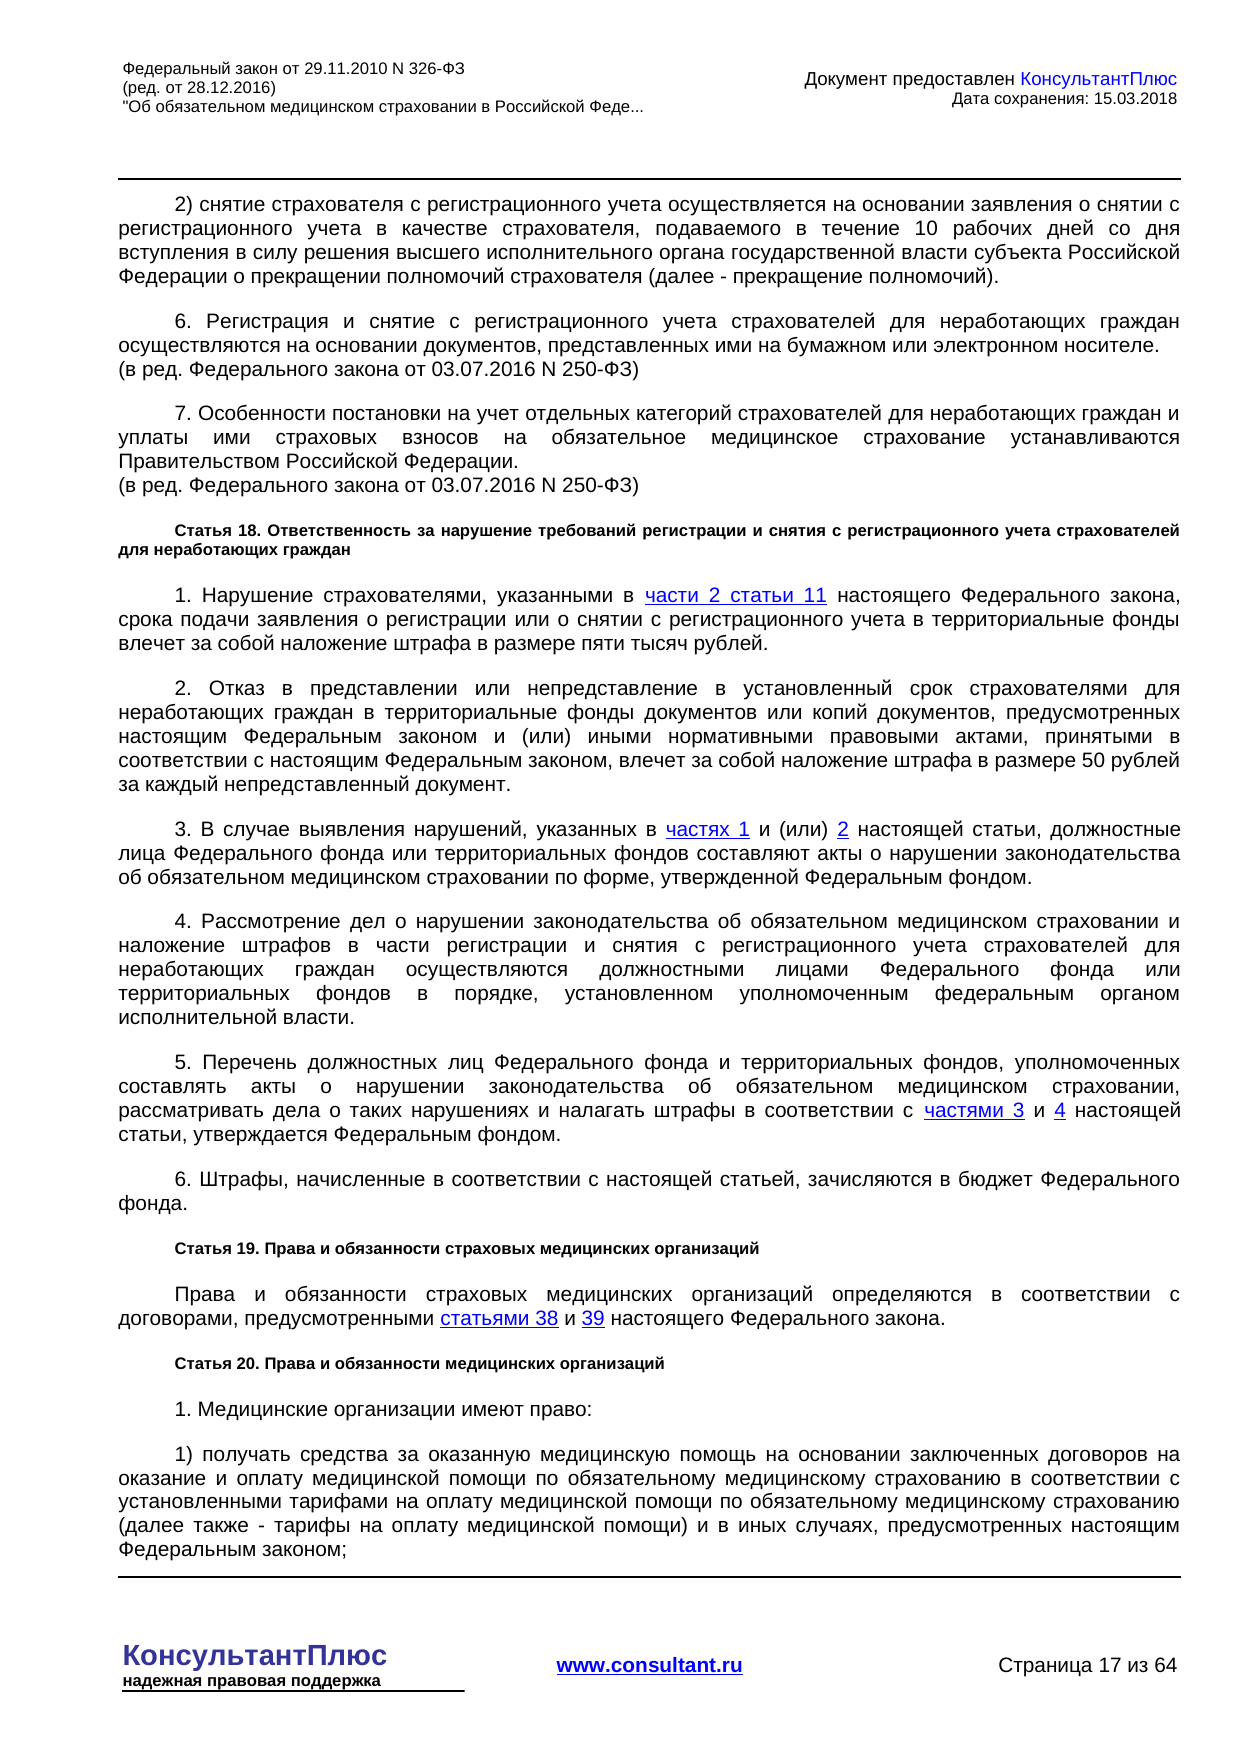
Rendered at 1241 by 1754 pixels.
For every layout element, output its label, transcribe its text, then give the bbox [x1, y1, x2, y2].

text 6. Штрафы, начисленные в соответствии с настоящей статьей, зачисляются в бюджет Федерального фонда. [118, 1167, 1181, 1214]
text 6. Регистрация и снятие с регистрационного учета страхователей для неработающих граждан осуществляются на основании документов, представленных ими на бумажном или электронном носителе. [118, 308, 1181, 356]
text 5. Перечень должностных лиц Федерального фонда и территориальных фондов, уполномоченных составлять акты о нарушении законодательства об обязательном медицинском страховании, рассматривать дела о таких нарушениях и налагать штрафы в соответствии с частями 3 и 4 настоящей статьи, утверждается Федеральным фондом. [118, 1050, 1181, 1146]
text 1. Медицинские организации имеют право: [118, 1397, 1181, 1421]
title Статья 18. Ответственность за нарушение требований регистрации и снятия с регистрационного учета страхователей для неработающих граждан [118, 521, 1181, 559]
text (в ред. Федерального закона от 03.07.2016 N 250-ФЗ) [118, 356, 1181, 380]
title Статья 20. Права и обязанности медицинских организаций [118, 1353, 1181, 1373]
text 2) снятие страхователя с регистрационного учета осуществляется на основании заявления о снятии с регистрационного учета в качестве страхователя, подаваемого в течение 10 рабочих дней со дня вступления в силу решения высшего исполнительного органа государственной власти субъекта Российской Федерации о прекращении полномочий страхователя (далее - прекращение полномочий). [118, 192, 1181, 288]
text 1. Нарушение страхователями, указанными в части 2 статьи 11 настоящего Федерального закона, срока подачи заявления о регистрации или о снятии с регистрационного учета в территориальные фонды влечет за собой наложение штрафа в размере пяти тысяч рублей. [118, 583, 1181, 655]
text 7. Особенности постановки на учет отдельных категорий страхователей для неработающих граждан и уплаты ими страховых взносов на обязательное медицинское страхование устанавливаются Правительством Российской Федерации. [118, 401, 1181, 473]
text 3. В случае выявления нарушений, указанных в частях 1 и (или) 2 настоящей статьи, должностные лица Федерального фонда или территориальных фондов составляют акты о нарушении законодательства об обязательном медицинском страховании по форме, утвержденной Федеральным фондом. [118, 817, 1181, 888]
text 1) получать средства за оказанную медицинскую помощь на основании заключенных договоров на оказание и оплату медицинской помощи по обязательному медицинскому страхованию в соответствии с установленными тарифами на оплату медицинской помощи по обязательному медицинскому страхованию (далее также - тарифы на оплату медицинской помощи) и в иных случаях, предусмотренных настоящим Федеральным законом; [118, 1441, 1181, 1561]
text 2. Отказ в представлении или непредставление в установленный срок страхователями для неработающих граждан в территориальные фонды документов или копий документов, предусмотренных настоящим Федеральным законом и (или) иными нормативными правовыми актами, принятыми в соответствии с настоящим Федеральным законом, влечет за собой наложение штрафа в размере 50 рублей за каждый непредставленный документ. [118, 676, 1181, 796]
text Права и обязанности страховых медицинских организаций определяются в соответствии с договорами, предусмотренными статьями 38 и 39 настоящего Федерального закона. [118, 1282, 1181, 1329]
title Статья 19. Права и обязанности страховых медицинских организаций [118, 1238, 1181, 1258]
text 4. Рассмотрение дел о нарушении законодательства об обязательном медицинском страховании и наложение штрафов в части регистрации и снятия с регистрационного учета страхователей для неработающих граждан осуществляются должностными лицами Федерального фонда или территориальных фондов в порядке, установленном уполномоченным федеральным органом исполнительной власти. [118, 909, 1181, 1029]
text (в ред. Федерального закона от 03.07.2016 N 250-ФЗ) [118, 473, 1181, 497]
